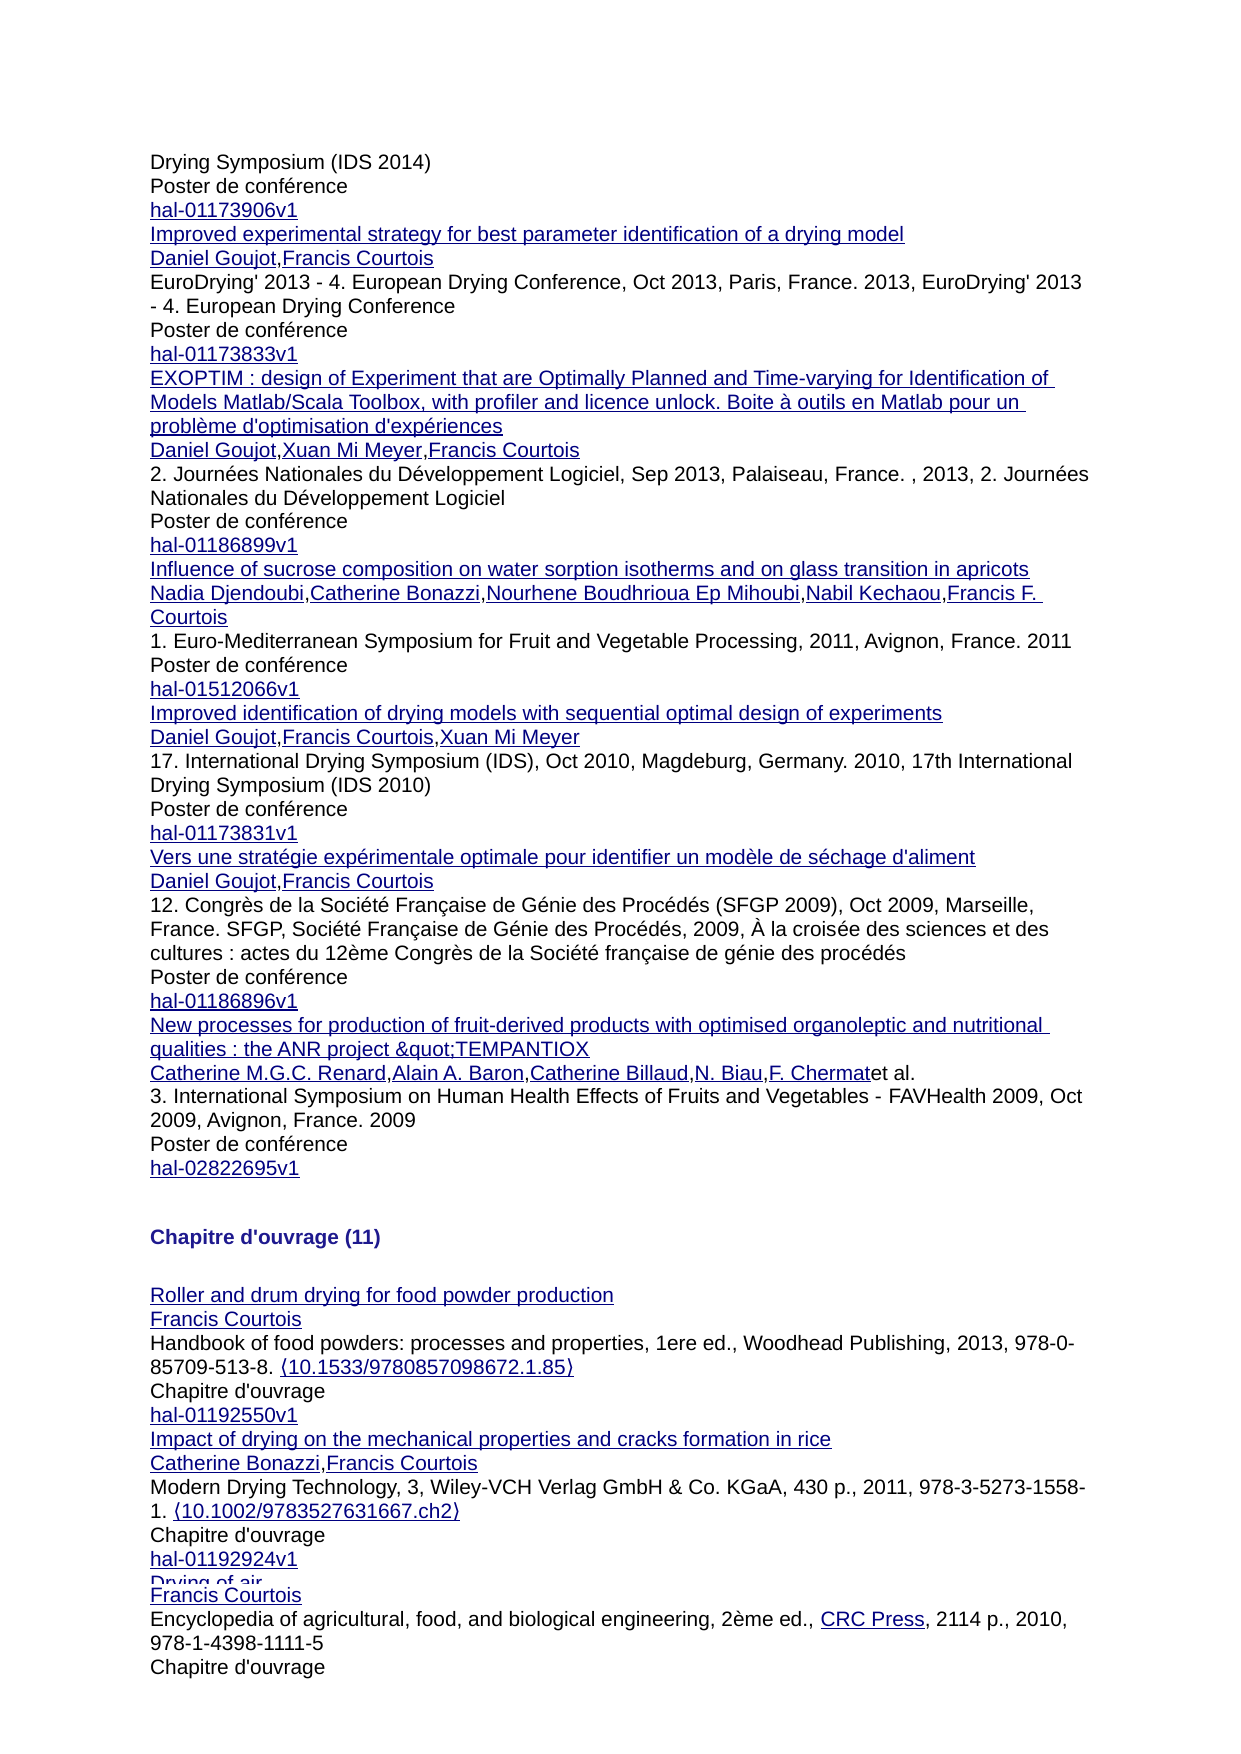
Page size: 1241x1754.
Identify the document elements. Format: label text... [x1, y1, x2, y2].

table_cell Drying of air Francis Courtois Encyclopedia of agricultural, food, and biological engineering, 2ème ed., CRC Press, 2114 p., 2010, 978-1-4398-1111-5 Chapitre d'ouvrage [150, 1571, 1090, 1679]
subtitle Chapitre d'ouvrage (11) [150, 1225, 1090, 1249]
table_cell EXOPTIM : design of Experiment that are Optimally Planned and Time-varying for Identification of Models Matlab/Scala Toolbox, with profiler and licence unlock. Boite à outils en Matlab pour un problème d'optimisation d'expériences Daniel Goujot,Xuan Mi Meyer,Francis Courtois 2. Journées Nationales du Développement Logiciel, Sep 2013, Palaiseau, France. , 2013, 2. Journées Nationales du Développement Logiciel Poster de conférence hal-01186899v1 [150, 366, 1090, 557]
table_cell Impact of drying on the mechanical properties and cracks formation in rice Catherine Bonazzi,Francis Courtois Modern Drying Technology, 3, Wiley-VCH Verlag GmbH & Co. KGaA, 430 p., 2011, 978-3-5273-1558-1. ⟨10.1002/9783527631667.ch2⟩ Chapitre d'ouvrage hal-01192924v1 [150, 1427, 1090, 1571]
table_header Roller and drum drying for food powder production Francis Courtois Handbook of food powders: processes and properties, 1ere ed., Woodhead Publishing, 2013, 978-0-85709-513-8. ⟨10.1533/9780857098672.1.85⟩ Chapitre d'ouvrage hal-01192550v1 [150, 1283, 1090, 1427]
table_cell Influence of sucrose composition on water sorption isotherms and on glass transition in apricots Nadia Djendoubi,Catherine Bonazzi,Nourhene Boudhrioua Ep Mihoubi,Nabil Kechaou,Francis F. Courtois 1. Euro-Mediterranean Symposium for Fruit and Vegetable Processing, 2011, Avignon, France. 2011 Poster de conférence hal-01512066v1 [150, 557, 1090, 701]
table_cell Improved identification of drying models with sequential optimal design of experiments Daniel Goujot,Francis Courtois,Xuan Mi Meyer 17. International Drying Symposium (IDS), Oct 2010, Magdeburg, Germany. 2010, 17th International Drying Symposium (IDS 2010) Poster de conférence hal-01173831v1 [150, 701, 1090, 845]
table_cell Vers une stratégie expérimentale optimale pour identifier un modèle de séchage d'aliment Daniel Goujot,Francis Courtois 12. Congrès de la Société Française de Génie des Procédés (SFGP 2009), Oct 2009, Marseille, France. SFGP, Société Française de Génie des Procédés, 2009, À la croisée des sciences et des cultures : actes du 12ème Congrès de la Société française de génie des procédés Poster de conférence hal-01186896v1 [150, 845, 1090, 1012]
table_cell Drying Symposium (IDS 2014) Poster de conférence hal-01173906v1 [150, 150, 1090, 222]
table_cell New processes for production of fruit-derived products with optimised organoleptic and nutritional qualities : the ANR project &quot;TEMPANTIOX Catherine M.G.C. Renard,Alain A. Baron,Catherine Billaud,N. Biau,F. Chermatet al. 3. International Symposium on Human Health Effects of Fruits and Vegetables - FAVHealth 2009, Oct 2009, Avignon, France. 2009 Poster de conférence hal-02822695v1 [150, 1013, 1090, 1180]
table_cell Improved experimental strategy for best parameter identification of a drying model Daniel Goujot,Francis Courtois EuroDrying' 2013 - 4. European Drying Conference, Oct 2013, Paris, France. 2013, EuroDrying' 2013 - 4. European Drying Conference Poster de conférence hal-01173833v1 [150, 222, 1090, 366]
